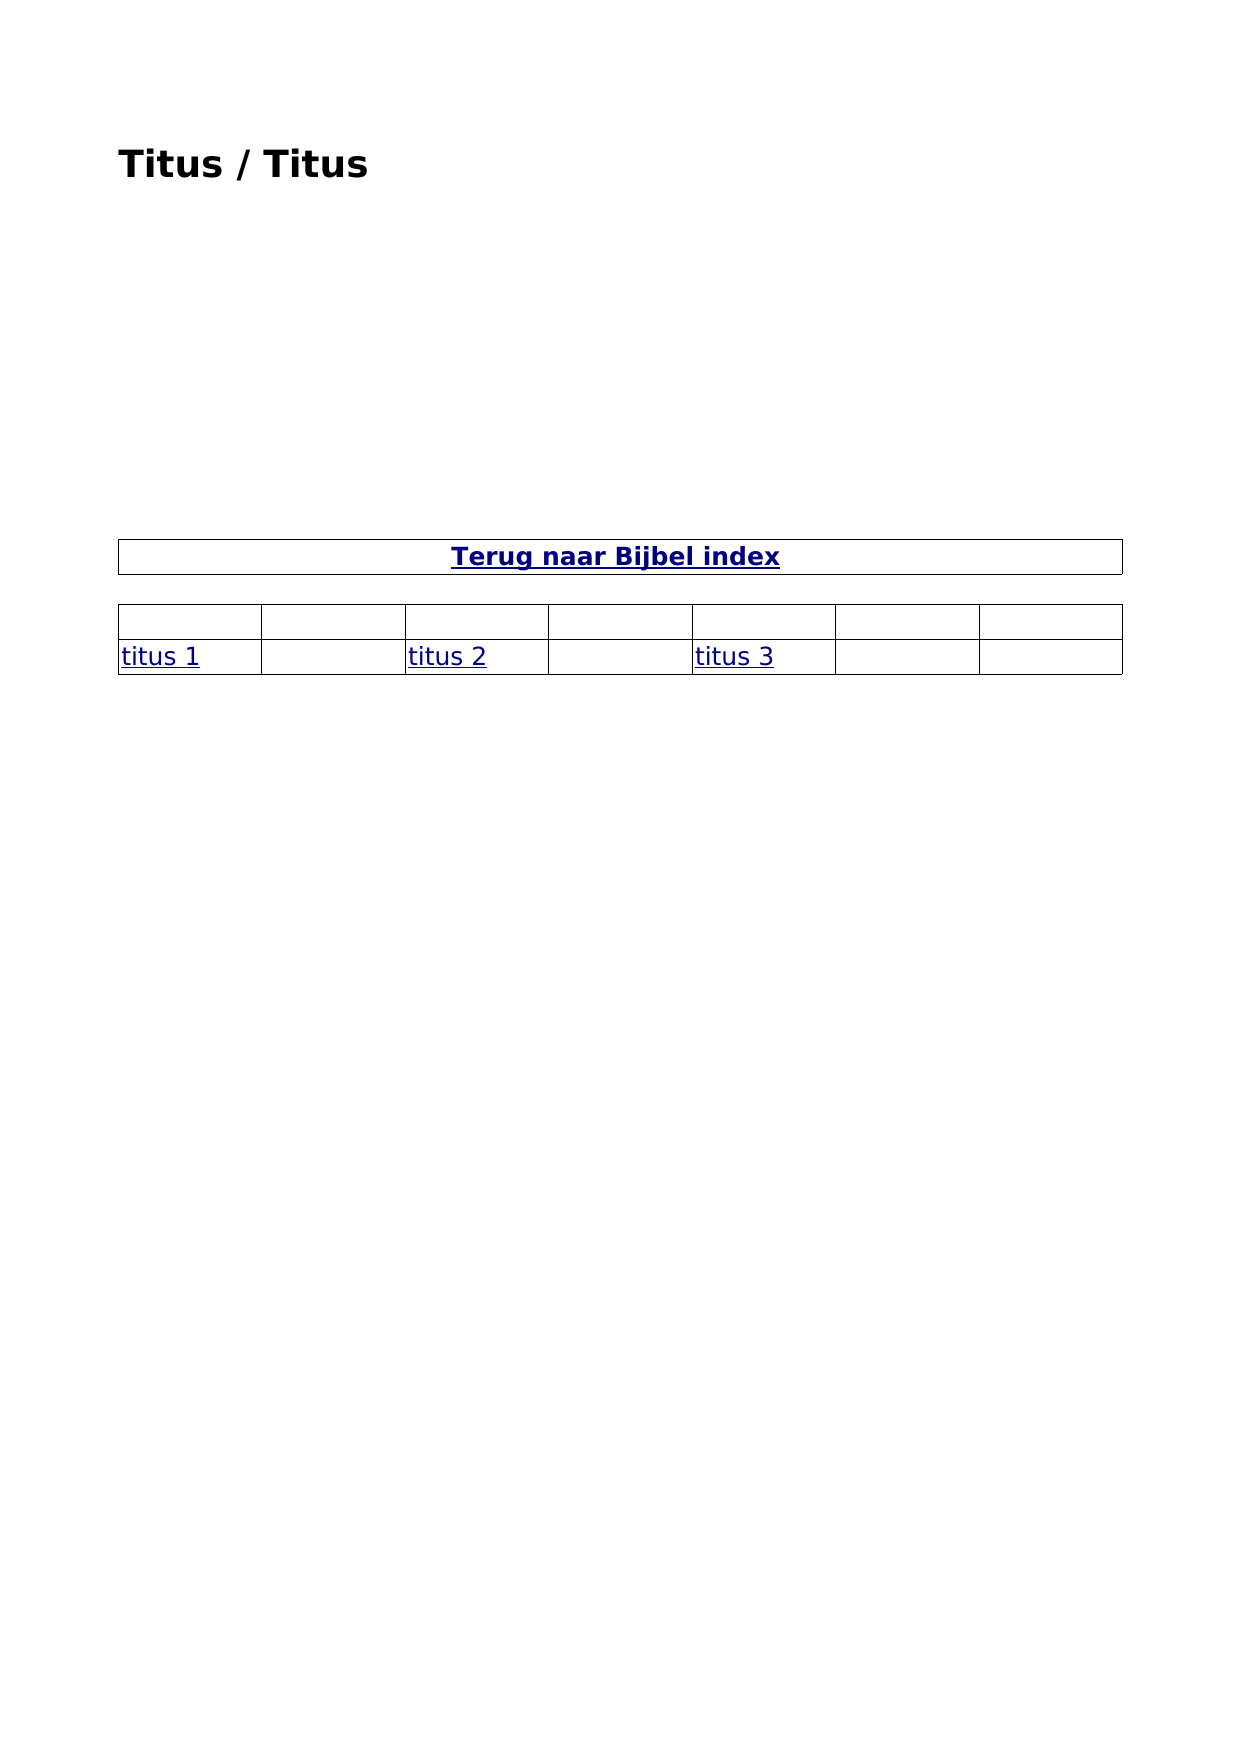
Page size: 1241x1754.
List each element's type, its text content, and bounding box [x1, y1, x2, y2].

subtitle Titus / Titus [118, 143, 1122, 187]
table_cell [549, 640, 692, 674]
table_header [549, 605, 692, 639]
table_header [693, 605, 835, 639]
table_header [262, 605, 405, 639]
table_cell titus 2 [406, 640, 548, 674]
table_cell titus 3 [693, 640, 835, 674]
table_header [406, 605, 548, 639]
table_header [836, 605, 979, 639]
table_header [119, 605, 261, 639]
table_cell [980, 640, 1122, 674]
table_header Terug naar Bijbel index [119, 540, 1122, 574]
table_cell titus 1 [119, 640, 261, 674]
table_cell [262, 640, 405, 674]
table_cell [836, 640, 979, 674]
table_header [980, 605, 1122, 639]
